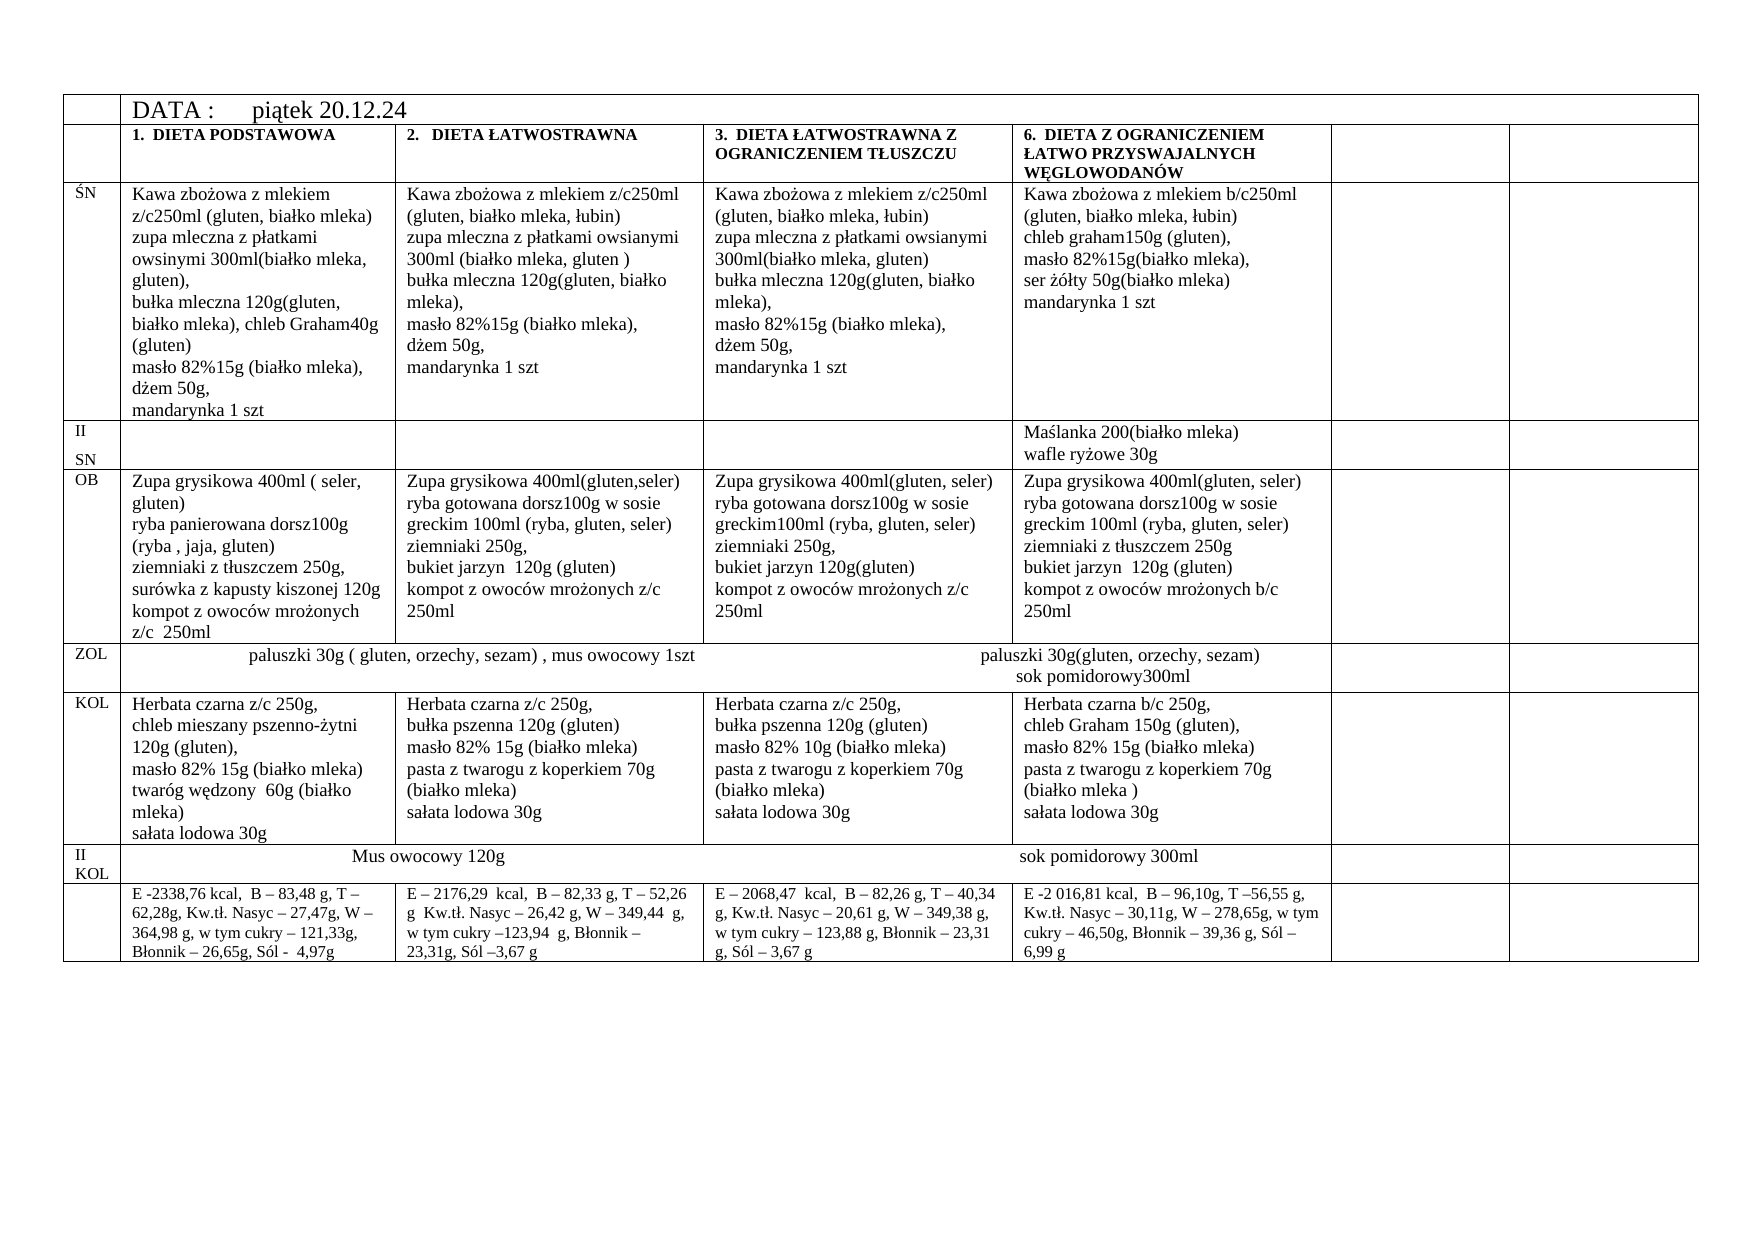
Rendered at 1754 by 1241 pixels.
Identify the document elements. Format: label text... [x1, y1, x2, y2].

table_cell Kawa zbożowa z mlekiem z/c250ml (gluten, białko mleka) zupa mleczna z płatkami owsinymi 300ml(białko mleka, gluten), bułka mleczna 120g(gluten, białko mleka), chleb Graham40g (gluten) masło 82%15g (białko mleka), dżem 50g, mandarynka 1 szt [121, 183, 395, 420]
table_cell Zupa grysikowa 400ml(gluten,seler) ryba gotowana dorsz100g w sosie greckim 100ml (ryba, gluten, seler) ziemniaki 250g, bukiet jarzyn 120g (gluten) kompot z owoców mrożonych z/c 250ml [396, 470, 703, 643]
table_header [64, 95, 120, 123]
table_cell [1510, 693, 1698, 844]
table_cell ZOL [64, 644, 120, 692]
table_cell [64, 125, 120, 182]
table_cell [1510, 845, 1698, 883]
table_cell [1332, 884, 1509, 961]
table_cell [1332, 644, 1509, 692]
table_cell [1332, 470, 1509, 643]
table_cell OB [64, 470, 120, 643]
table_cell Herbata czarna z/c 250g, bułka pszenna 120g (gluten) masło 82% 10g (białko mleka) pasta z twarogu z koperkiem 70g (białko mleka) sałata lodowa 30g [704, 693, 1012, 844]
table_cell ŚN [64, 183, 120, 420]
table_cell 3. DIETA ŁATWOSTRAWNA Z OGRANICZENIEM TŁUSZCZU [704, 125, 1012, 182]
table_header DATA : piątek 20.12.24 [121, 95, 1698, 123]
table_cell 2. DIETA ŁATWOSTRAWNA [396, 125, 703, 182]
table_cell E – 2176,29 kcal, B – 82,33 g, T – 52,26 g Kw.tł. Nasyc – 26,42 g, W – 349,44 g, w tym cukry –123,94 g, Błonnik – 23,31g, Sól –3,67 g [396, 884, 703, 961]
table_cell Kawa zbożowa z mlekiem b/c250ml (gluten, białko mleka, łubin) chleb graham150g (gluten), masło 82%15g(białko mleka), ser żółty 50g(białko mleka) mandarynka 1 szt [1013, 183, 1331, 420]
table_cell E – 2068,47 kcal, B – 82,26 g, T – 40,34 g, Kw.tł. Nasyc – 20,61 g, W – 349,38 g, w tym cukry – 123,88 g, Błonnik – 23,31 g, Sól – 3,67 g [704, 884, 1012, 961]
table_cell Herbata czarna z/c 250g, chleb mieszany pszenno-żytni 120g (gluten), masło 82% 15g (białko mleka) twaróg wędzony 60g (białko mleka) sałata lodowa 30g [121, 693, 395, 844]
table_cell [121, 421, 395, 469]
table_cell [1510, 183, 1698, 420]
table_cell Maślanka 200(białko mleka) wafle ryżowe 30g [1013, 421, 1331, 469]
table_cell [1332, 693, 1509, 844]
table_cell [64, 884, 120, 961]
table_cell [1332, 183, 1509, 420]
table_cell [1510, 644, 1698, 692]
table_cell 6. DIETA Z OGRANICZENIEM ŁATWO PRZYSWAJALNYCH WĘGLOWODANÓW [1013, 125, 1331, 182]
table_cell Herbata czarna b/c 250g, chleb Graham 150g (gluten), masło 82% 15g (białko mleka) pasta z twarogu z koperkiem 70g (białko mleka ) sałata lodowa 30g [1013, 693, 1331, 844]
table_cell E -2 016,81 kcal, B – 96,10g, T –56,55 g, Kw.tł. Nasyc – 30,11g, W – 278,65g, w tym cukry – 46,50g, Błonnik – 39,36 g, Sól – 6,99 g [1013, 884, 1331, 961]
table_cell [704, 421, 1012, 469]
table_cell Mus owocowy 120g sok pomidorowy 300ml [121, 845, 1331, 883]
table_cell [1332, 421, 1509, 469]
table_cell paluszki 30g ( gluten, orzechy, sezam) , mus owocowy 1szt paluszki 30g(gluten, orzechy, sezam) sok pomidorowy300ml [121, 644, 1331, 692]
table_cell Herbata czarna z/c 250g, bułka pszenna 120g (gluten) masło 82% 15g (białko mleka) pasta z twarogu z koperkiem 70g (białko mleka) sałata lodowa 30g [396, 693, 703, 844]
table_cell Kawa zbożowa z mlekiem z/c250ml (gluten, białko mleka, łubin) zupa mleczna z płatkami owsianymi 300ml (białko mleka, gluten ) bułka mleczna 120g(gluten, białko mleka), masło 82%15g (białko mleka), dżem 50g, mandarynka 1 szt [396, 183, 703, 420]
table_cell [1510, 884, 1698, 961]
table_cell Zupa grysikowa 400ml(gluten, seler) ryba gotowana dorsz100g w sosie greckim 100ml (ryba, gluten, seler) ziemniaki z tłuszczem 250g bukiet jarzyn 120g (gluten) kompot z owoców mrożonych b/c 250ml [1013, 470, 1331, 643]
table_cell Zupa grysikowa 400ml ( seler, gluten) ryba panierowana dorsz100g (ryba , jaja, gluten) ziemniaki z tłuszczem 250g, surówka z kapusty kiszonej 120g kompot z owoców mrożonych z/c 250ml [121, 470, 395, 643]
table_cell II SN [64, 421, 120, 469]
table_cell E -2338,76 kcal, B – 83,48 g, T – 62,28g, Kw.tł. Nasyc – 27,47g, W – 364,98 g, w tym cukry – 121,33g, Błonnik – 26,65g, Sól - 4,97g [121, 884, 395, 961]
table_cell [1510, 470, 1698, 643]
table_cell KOL [64, 693, 120, 844]
table_cell II KOL [64, 845, 120, 883]
table_cell [1510, 125, 1698, 182]
table_cell [396, 421, 703, 469]
table_cell [1332, 125, 1509, 182]
table_cell [1332, 845, 1509, 883]
table_cell [1510, 421, 1698, 469]
table_cell Zupa grysikowa 400ml(gluten, seler) ryba gotowana dorsz100g w sosie greckim100ml (ryba, gluten, seler) ziemniaki 250g, bukiet jarzyn 120g(gluten) kompot z owoców mrożonych z/c 250ml [704, 470, 1012, 643]
table_cell 1. DIETA PODSTAWOWA [121, 125, 395, 182]
table_cell Kawa zbożowa z mlekiem z/c250ml (gluten, białko mleka, łubin) zupa mleczna z płatkami owsianymi 300ml(białko mleka, gluten) bułka mleczna 120g(gluten, białko mleka), masło 82%15g (białko mleka), dżem 50g, mandarynka 1 szt [704, 183, 1012, 420]
